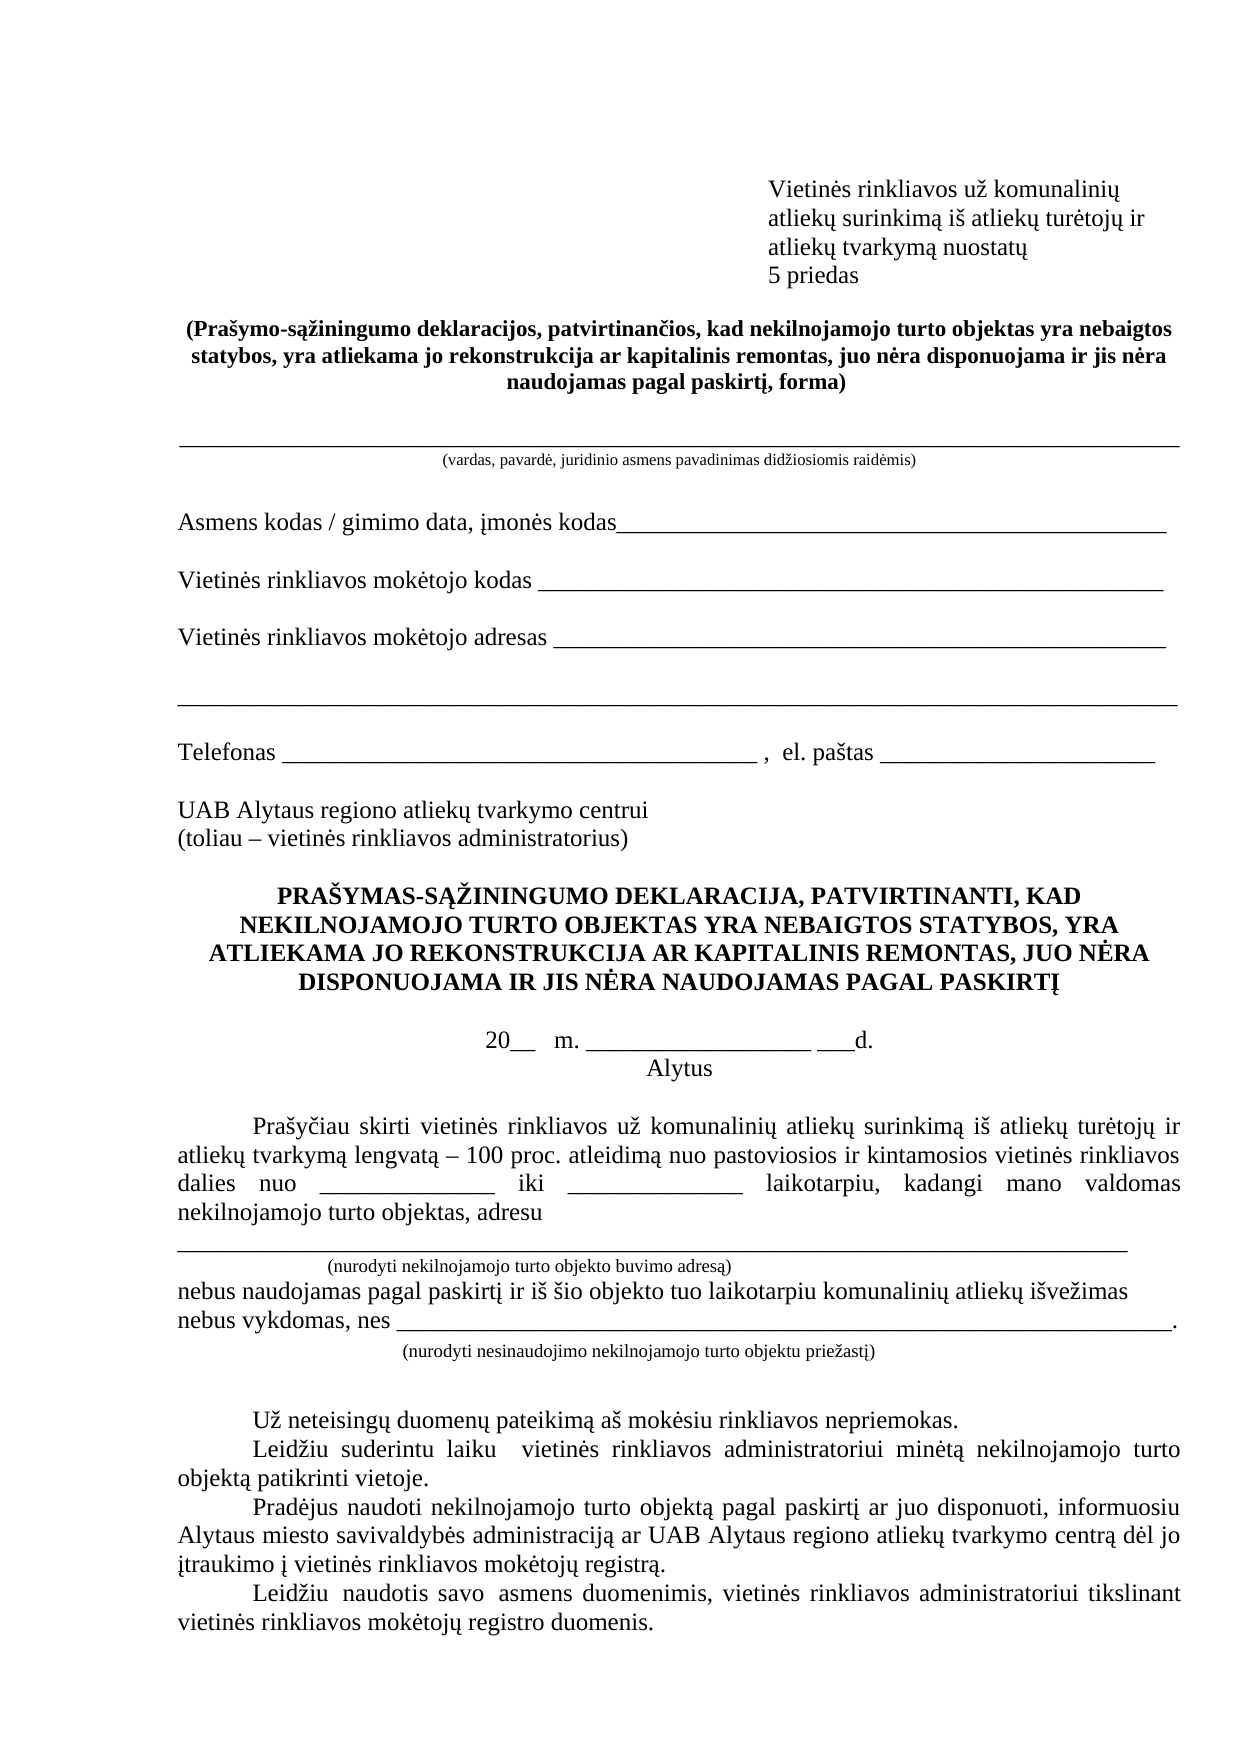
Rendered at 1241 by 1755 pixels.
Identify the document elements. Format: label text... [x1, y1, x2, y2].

text Vietinės rinkliavos mokėtojo adresas _________________________________________________ [177, 622, 1181, 651]
text UAB Alytaus regiono atliekų tvarkymo centrui [177, 795, 1181, 823]
text Vietinės rinkliavos mokėtojo kodas __________________________________________________ [177, 565, 1181, 593]
text Už neteisingų duomenų pateikimą aš mokėsiu rinkliavos nepriemokas. [177, 1406, 1181, 1434]
text atliekų surinkimą iš atliekų turėtojų ir [768, 203, 1181, 232]
text 20__ m. __________________ ___d. [177, 1025, 1181, 1053]
text ________________________________________________________________________________ [177, 680, 1181, 708]
text 5 priedas [768, 260, 1181, 289]
text Vietinės rinkliavos už komunalinių [768, 174, 1181, 203]
text (nurodyti nekilnojamojo turto objekto buvimo adresą) [177, 1255, 1181, 1276]
text Leidžiu naudotis savo asmens duomenimis, vietinės rinkliavos administratoriui tikslinant vietinės rinkliavos mokėtojų registro duomenis. [177, 1578, 1181, 1636]
text (vardas, pavardė, juridinio asmens pavadinimas didžiosiomis raidėmis) [177, 450, 1181, 478]
text Asmens kodas / gimimo data, įmonės kodas____________________________________________ [177, 507, 1181, 536]
text ________________________________________________________________________________ [177, 421, 1181, 450]
text Alytus [177, 1053, 1181, 1082]
text (nurodyti nesinaudojimo nekilnojamojo turto objektu priežastį) [177, 1334, 1181, 1362]
text nebus naudojamas pagal paskirtį ir iš šio objekto tuo laikotarpiu komunalinių atliekų išvežimas [177, 1276, 1181, 1305]
text nebus vykdomas, nes ______________________________________________________________. [177, 1305, 1181, 1334]
text ____________________________________________________________________________ [177, 1226, 1181, 1255]
text Leidžiu suderintu laiku vietinės rinkliavos administratoriui minėtą nekilnojamojo turto objektą patikrinti vietoje. [177, 1434, 1181, 1492]
text atliekų tvarkymą nuostatų [768, 232, 1181, 260]
text Prašyčiau skirti vietinės rinkliavos už komunalinių atliekų surinkimą iš atliekų turėtojų ir atliekų tvarkymą lengvatą – 100 proc. atleidimą nuo pastoviosios ir kintamosios vietinės rinkliavos dalies nuo ______________ iki ______________ laikotarpiu, kadangi mano valdomas nekilnojamojo turto objektas, adresu [177, 1111, 1181, 1226]
text (toliau – vietinės rinkliavos administratorius) [177, 823, 1181, 852]
text Pradėjus naudoti nekilnojamojo turto objektą pagal paskirtį ar juo disponuoti, informuosiu Alytaus miesto savivaldybės administraciją ar UAB Alytaus regiono atliekų tvarkymo centrą dėl jo įtraukimo į vietinės rinkliavos mokėtojų registrą. [177, 1492, 1181, 1578]
text Telefonas ______________________________________ , el. paštas ______________________ [177, 737, 1181, 766]
text (Prašymo-sąžiningumo deklaracijos, patvirtinančios, kad nekilnojamojo turto objektas yra nebaigtos statybos, yra atliekama jo rekonstrukcija ar kapitalinis remontas, juo nėra disponuojama ir jis nėra naudojamas pagal paskirtį, forma) [177, 316, 1181, 394]
text PRAŠYMAS-SĄŽININGUMO DEKLARACIJA, PATVIRTINANTI, KAD NEKILNOJAMOJO TURTO OBJEKTAS YRA NEBAIGTOS STATYBOS, YRA ATLIEKAMA JO REKONSTRUKCIJA AR KAPITALINIS REMONTAS, JUO NĖRA DISPONUOJAMA IR JIS NĖRA NAUDOJAMAS PAGAL PASKIRTĮ [177, 881, 1181, 996]
